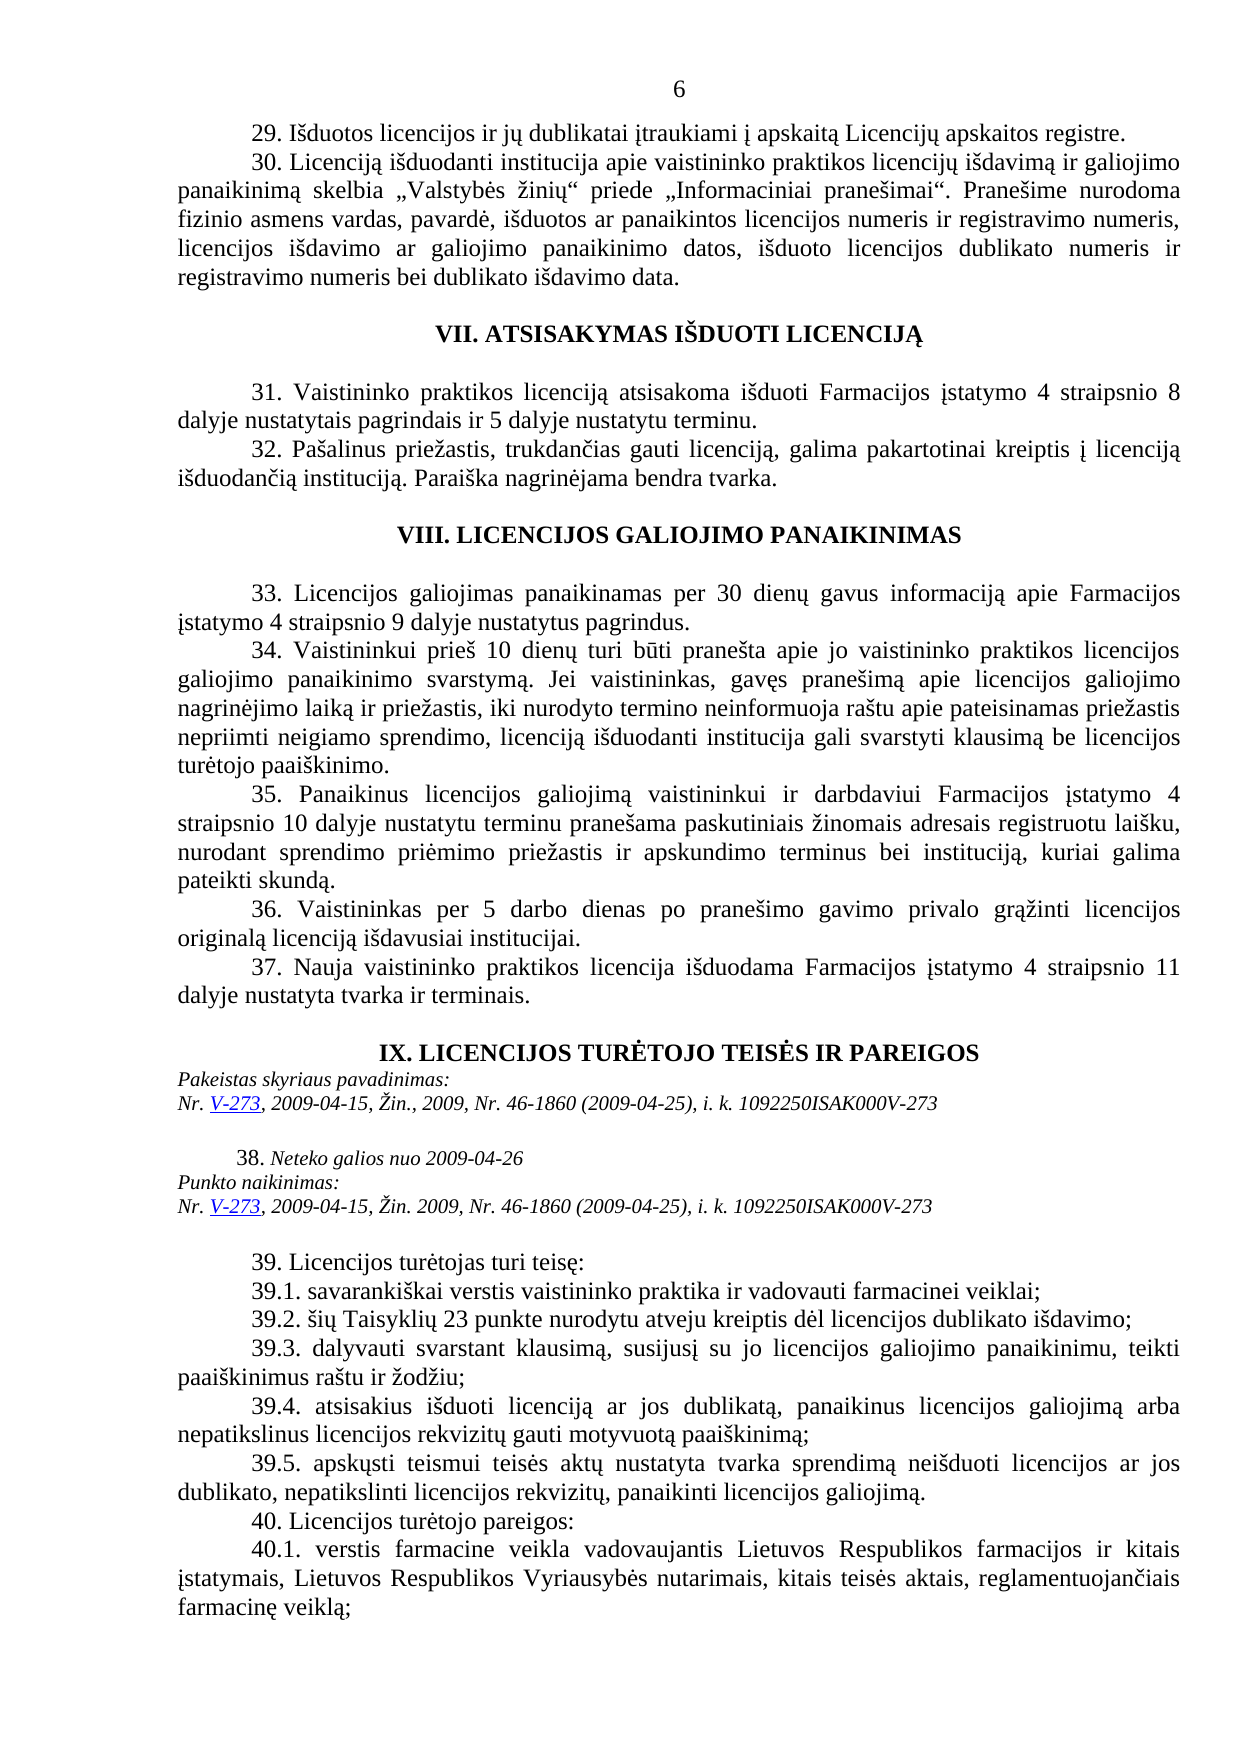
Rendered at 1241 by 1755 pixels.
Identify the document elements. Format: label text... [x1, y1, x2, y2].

text 39.3. dalyvauti svarstant klausimą, susijusį su jo licencijos galiojimo panaikinimu, teikti paaiškinimus raštu ir žodžiu; [177, 1333, 1181, 1391]
text Pakeistas skyriaus pavadinimas: [177, 1067, 1181, 1091]
text 31. Vaistininko praktikos licenciją atsisakoma išduoti Farmacijos įstatymo 4 straipsnio 8 dalyje nustatytais pagrindais ir 5 dalyje nustatytu terminu. [177, 377, 1181, 434]
text VIII. LICENCIJOS GALIOJIMO PANAIKINIMAS [177, 521, 1181, 549]
text 40. Licencijos turėtojo pareigos: [177, 1506, 1181, 1534]
text Punkto naikinimas: [177, 1170, 1181, 1194]
text 30. Licenciją išduodanti institucija apie vaistininko praktikos licencijų išdavimą ir galiojimo panaikinimą skelbia „Valstybės žinių“ priede „Informaciniai pranešimai“. Pranešime nurodoma fizinio asmens vardas, pavardė, išduotos ar panaikintos licencijos numeris ir registravimo numeris, licencijos išdavimo ar galiojimo panaikinimo datos, išduoto licencijos dublikato numeris ir registravimo numeris bei dublikato išdavimo data. [177, 147, 1181, 291]
text 32. Pašalinus priežastis, trukdančias gauti licenciją, galima pakartotinai kreiptis į licenciją išduodančią instituciją. Paraiška nagrinėjama bendra tvarka. [177, 434, 1181, 492]
text 39.4. atsisakius išduoti licenciją ar jos dublikatą, panaikinus licencijos galiojimą arba nepatikslinus licencijos rekvizitų gauti motyvuotą paaiškinimą; [177, 1391, 1181, 1448]
text 39.5. apskųsti teismui teisės aktų nustatyta tvarka sprendimą neišduoti licencijos ar jos dublikato, nepatikslinti licencijos rekvizitų, panaikinti licencijos galiojimą. [177, 1448, 1181, 1506]
text 37. Nauja vaistininko praktikos licencija išduodama Farmacijos įstatymo 4 straipsnio 11 dalyje nustatyta tvarka ir terminais. [177, 952, 1181, 1009]
text IX. LICENCIJOS TURĖTOJO TEISĖS IR PAREIGOS [177, 1038, 1181, 1067]
text VII. ATSISAKYMAS IŠDUOTI LICENCIJĄ [177, 319, 1181, 348]
text Nr. V-273, 2009-04-15, Žin., 2009, Nr. 46-1860 (2009-04-25), i. k. 1092250ISAK000V-273 [177, 1091, 1181, 1115]
text 36. Vaistininkas per 5 darbo dienas po pranešimo gavimo privalo grąžinti licencijos originalą licenciją išdavusiai institucijai. [177, 894, 1181, 952]
text 39.2. šių Taisyklių 23 punkte nurodytu atveju kreiptis dėl licencijos dublikato išdavimo; [177, 1304, 1181, 1333]
text 38. Neteko galios nuo 2009-04-26 [177, 1144, 1181, 1170]
text 29. Išduotos licencijos ir jų dublikatai įtraukiami į apskaitą Licencijų apskaitos registre. [177, 118, 1181, 147]
text 33. Licencijos galiojimas panaikinamas per 30 dienų gavus informaciją apie Farmacijos įstatymo 4 straipsnio 9 dalyje nustatytus pagrindus. [177, 578, 1181, 636]
text 39.1. savarankiškai verstis vaistininko praktika ir vadovauti farmacinei veiklai; [177, 1276, 1181, 1304]
text 39. Licencijos turėtojas turi teisę: [177, 1247, 1181, 1276]
text 35. Panaikinus licencijos galiojimą vaistininkui ir darbdaviui Farmacijos įstatymo 4 straipsnio 10 dalyje nustatytu terminu pranešama paskutiniais žinomais adresais registruotu laišku, nurodant sprendimo priėmimo priežastis ir apskundimo terminus bei instituciją, kuriai galima pateikti skundą. [177, 779, 1181, 894]
text 34. Vaistininkui prieš 10 dienų turi būti pranešta apie jo vaistininko praktikos licencijos galiojimo panaikinimo svarstymą. Jei vaistininkas, gavęs pranešimą apie licencijos galiojimo nagrinėjimo laiką ir priežastis, iki nurodyto termino neinformuoja raštu apie pateisinamas priežastis nepriimti neigiamo sprendimo, licenciją išduodanti institucija gali svarstyti klausimą be licencijos turėtojo paaiškinimo. [177, 636, 1181, 779]
text 40.1. verstis farmacine veikla vadovaujantis Lietuvos Respublikos farmacijos ir kitais įstatymais, Lietuvos Respublikos Vyriausybės nutarimais, kitais teisės aktais, reglamentuojančiais farmacinę veiklą; [177, 1534, 1181, 1621]
text Nr. V-273, 2009-04-15, Žin. 2009, Nr. 46-1860 (2009-04-25), i. k. 1092250ISAK000V-273 [177, 1194, 1181, 1218]
